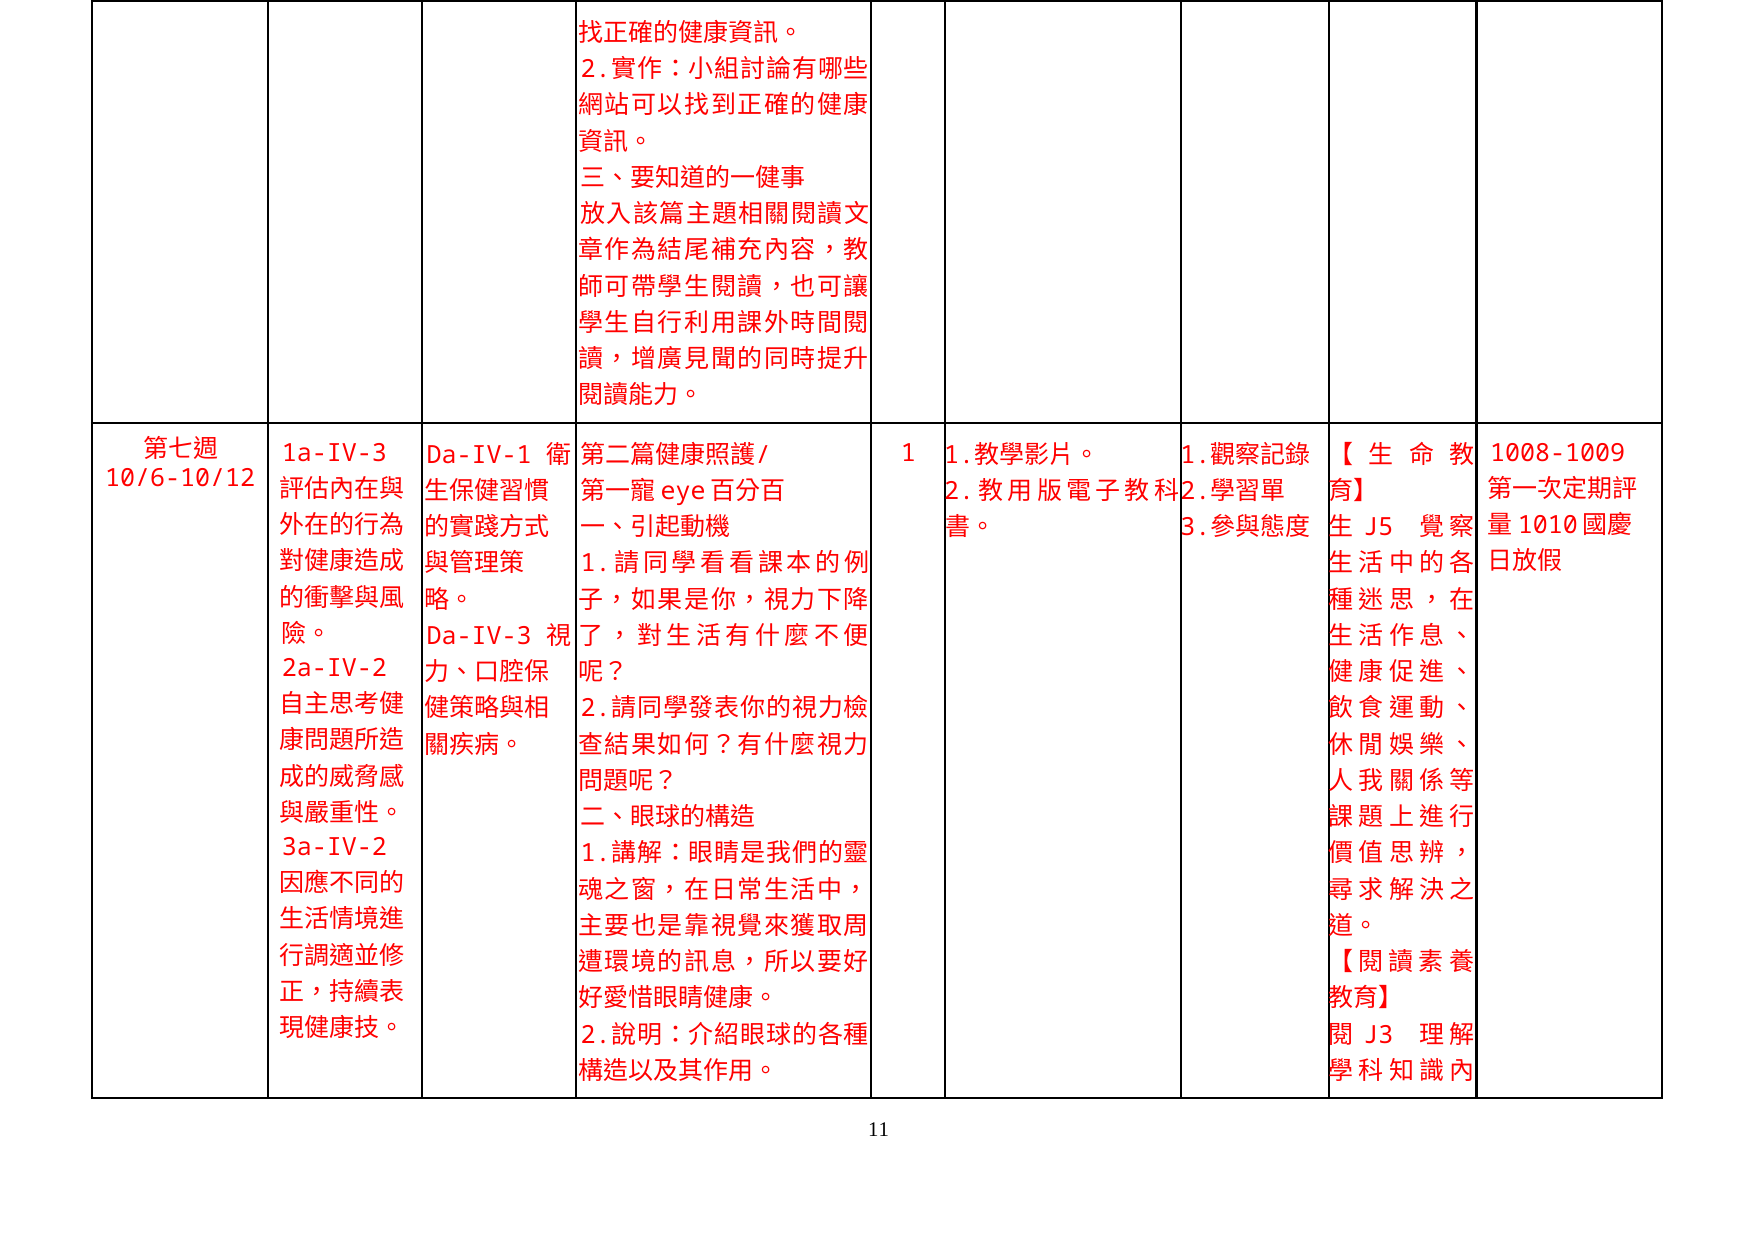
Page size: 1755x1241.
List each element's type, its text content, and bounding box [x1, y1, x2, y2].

table_cell 【生命教育】 生J5 覺察生活中的各種迷思，在生活作息、健康促進、飲食運動、休閒娛樂、人我關係等課題上進行價值思辨，尋求解決之道。 【閱讀素養教育】 閱J3 理解學科知識內 [1330, 424, 1475, 1097]
table_cell 找正確的健康資訊。 2.實作：小組討論有哪些網站可以找到正確的健康資訊。 三、要知道的一健事 放入該篇主題相關閱讀文章作為結尾補充內容，教師可帶學生閱讀，也可讓學生自行利用課外時間閱讀，增廣見聞的同時提升閱讀能力。 [577, 2, 870, 422]
table_cell 第七週 10/6-10/12 [93, 424, 267, 1097]
table_cell 1.教學影片。 2.教用版電子教科書。 [946, 424, 1180, 1097]
table_cell [423, 2, 575, 422]
table_cell 1 [872, 424, 944, 1097]
table_cell [1330, 2, 1475, 422]
table_cell [872, 2, 944, 422]
table_cell [269, 2, 421, 422]
table_cell 1008-1009第一次定期評量1010國慶日放假 [1478, 424, 1661, 1097]
table_cell [946, 2, 1180, 422]
table_cell 1a-IV-3 評估內在與外在的行為對健康造成的衝擊與風 險。 2a-IV-2 自主思考健康問題所造成的威脅感與嚴重性。 3a-IV-2 因應不同的生活情境進行調適並修正，持續表現健康技。 [269, 424, 421, 1097]
table_cell [1478, 2, 1661, 422]
table_cell [1182, 2, 1328, 422]
table_cell Da-IV-1 衛生保健習慣的實踐方式與管理策略。 Da-IV-3 視力、口腔保健策略與相關疾病。 [423, 424, 575, 1097]
table_cell [93, 2, 267, 422]
table_cell 1.觀察記錄 2.學習單 3.參與態度 [1182, 424, 1328, 1097]
table_cell 第二篇健康照護/ 第一寵eye百分百 一、引起動機 1.請同學看看課本的例子，如果是你，視力下降了，對生活有什麼不便呢？ 2.請同學發表你的視力檢查結果如何？有什麼視力問題呢？ 二、眼球的構造 1.講解：眼睛是我們的靈魂之窗，在日常生活中，主要也是靠視覺來獲取周遭環境的訊息，所以要好好愛惜眼睛健康。 2.說明：介紹眼球的各種構造以及其作用。 [577, 424, 870, 1097]
